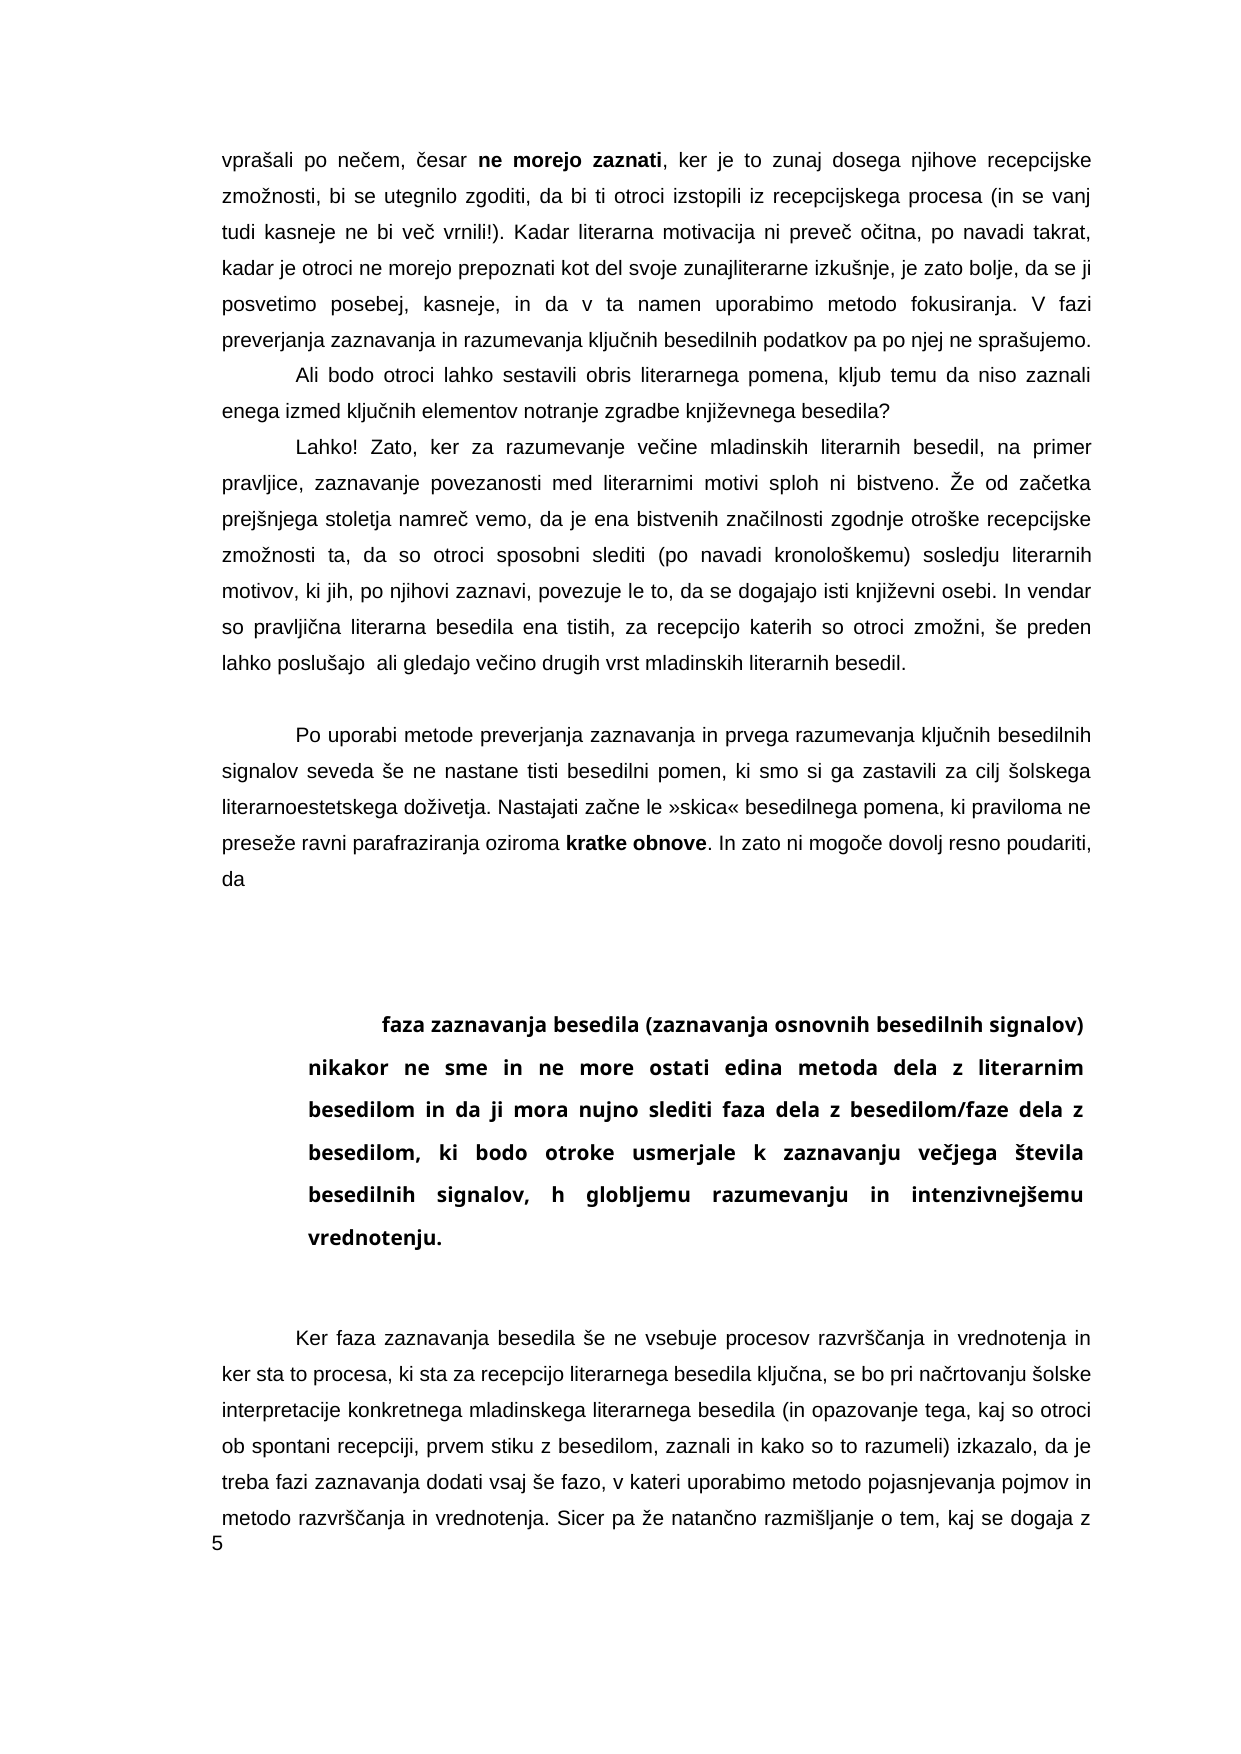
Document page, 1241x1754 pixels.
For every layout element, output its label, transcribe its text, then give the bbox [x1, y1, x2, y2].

text Lahko! Zato, ker za razumevanje večine mladinskih literarnih besedil, na primer pravljice, zaznavanje povezanosti med literarnimi motivi sploh ni bistveno. Že od začetka prejšnjega stoletja namreč vemo, da je ena bistvenih značilnosti zgodnje otroške recepcijske zmožnosti ta, da so otroci sposobni slediti (po navadi kronološkemu) sosledju literarnih motivov, ki jih, po njihovi zaznavi, povezuje le to, da se dogajajo isti književni osebi. In vendar so pravljična literarna besedila ena tistih, za recepcijo katerih so otroci zmožni, še preden lahko poslušajo ali gledajo večino drugih vrst mladinskih literarnih besedil. [222, 435, 1092, 675]
text vprašali po nečem, česar ne morejo zaznati, ker je to zunaj dosega njihove recepcijske zmožnosti, bi se utegnilo zgoditi, da bi ti otroci izstopili iz recepcijskega procesa (in se vanj tudi kasneje ne bi več vrnili!). Kadar literarna motivacija ni preveč očitna, po navadi takrat, kadar je otroci ne morejo prepoznati kot del svoje zunajliterarne izkušnje, je zato bolje, da se ji posvetimo posebej, kasneje, in da v ta namen uporabimo metodo fokusiranja. V fazi preverjanja zaznavanja in razumevanja ključnih besedilnih podatkov pa po njej ne sprašujemo. [222, 148, 1092, 351]
text Ker faza zaznavanja besedila še ne vsebuje procesov razvrščanja in vrednotenja in ker sta to procesa, ki sta za recepcijo literarnega besedila ključna, se bo pri načrtovanju šolske interpretacije konkretnega mladinskega literarnega besedila (in opazovanje tega, kaj so otroci ob spontani recepciji, prvem stiku z besedilom, zaznali in kako so to razumeli) izkazalo, da je treba fazi zaznavanja dodati vsaj še fazo, v kateri uporabimo metodo pojasnjevanja pojmov in metodo razvrščanja in vrednotenja. Sicer pa že natančno razmišljanje o tem, kaj se dogaja z [222, 1326, 1092, 1529]
text Po uporabi metode preverjanja zaznavanja in prvega razumevanja ključnih besedilnih signalov seveda še ne nastane tisti besedilni pomen, ki smo si ga zastavili za cilj šolskega literarnoestetskega doživetja. Nastajati začne le »skica« besedilnega pomena, ki praviloma ne preseže ravni parafraziranja oziroma kratke obnove. In zato ni mogoče dovolj resno poudariti, da [222, 723, 1092, 890]
table_header [136, 974, 223, 1290]
text Ali bodo otroci lahko sestavili obris literarnega pomena, kljub temu da niso zaznali enega izmed ključnih elementov notranje zgradbe književnega besedila? [222, 363, 1092, 423]
table_header faza zaznavanja besedila (zaznavanja osnovnih besedilnih signalov) nikakor ne sme in ne more ostati edina metoda dela z literarnim besedilom in da ji mora nujno slediti faza dela z besedilom/faze dela z besedilom, ki bodo otroke usmerjale k zaznavanju večjega števila besedilnih signalov, h globljemu razumevanju in intenzivnejšemu vrednotenju. [223, 974, 1096, 1290]
